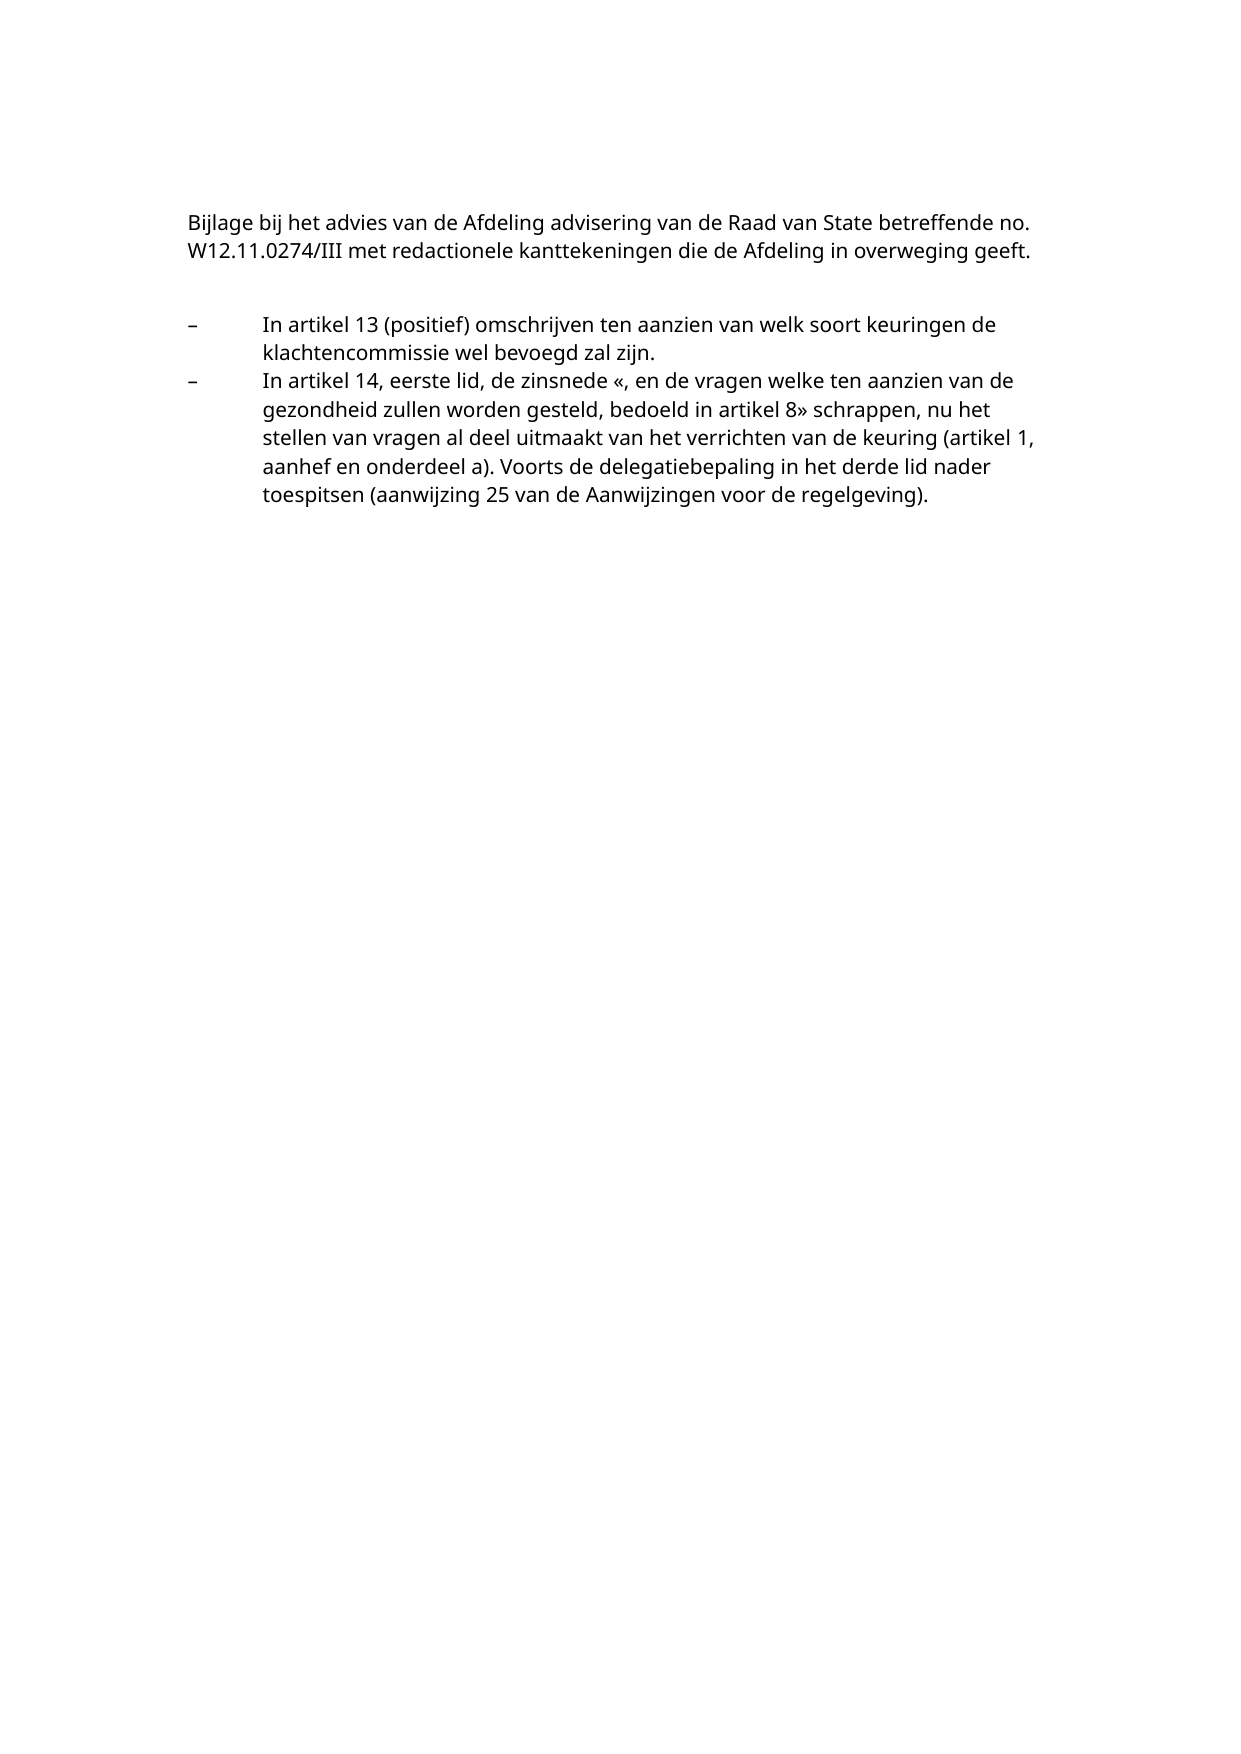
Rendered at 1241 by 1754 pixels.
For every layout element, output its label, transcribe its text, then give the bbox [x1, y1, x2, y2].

list In artikel 13 (positief) omschrijven ten aanzien van welk soort keuringen de klachtencommissie wel bevoegd zal zijn. [187, 310, 1053, 367]
subtitle Bijlage bij het advies van de Afdeling advisering van de Raad van State betreffende no. W12.11.0274/III met redactionele kanttekeningen die de Afdeling in overweging geeft. [187, 208, 1053, 265]
list In artikel 14, eerste lid, de zinsnede «, en de vragen welke ten aanzien van de gezondheid zullen worden gesteld, bedoeld in artikel 8» schrappen, nu het stellen van vragen al deel uitmaakt van het verrichten van de keuring (artikel 1, aanhef en onderdeel a). Voorts de delegatiebepaling in het derde lid nader toespitsen (aanwijzing 25 van de Aanwijzingen voor de regelgeving). [187, 367, 1053, 509]
